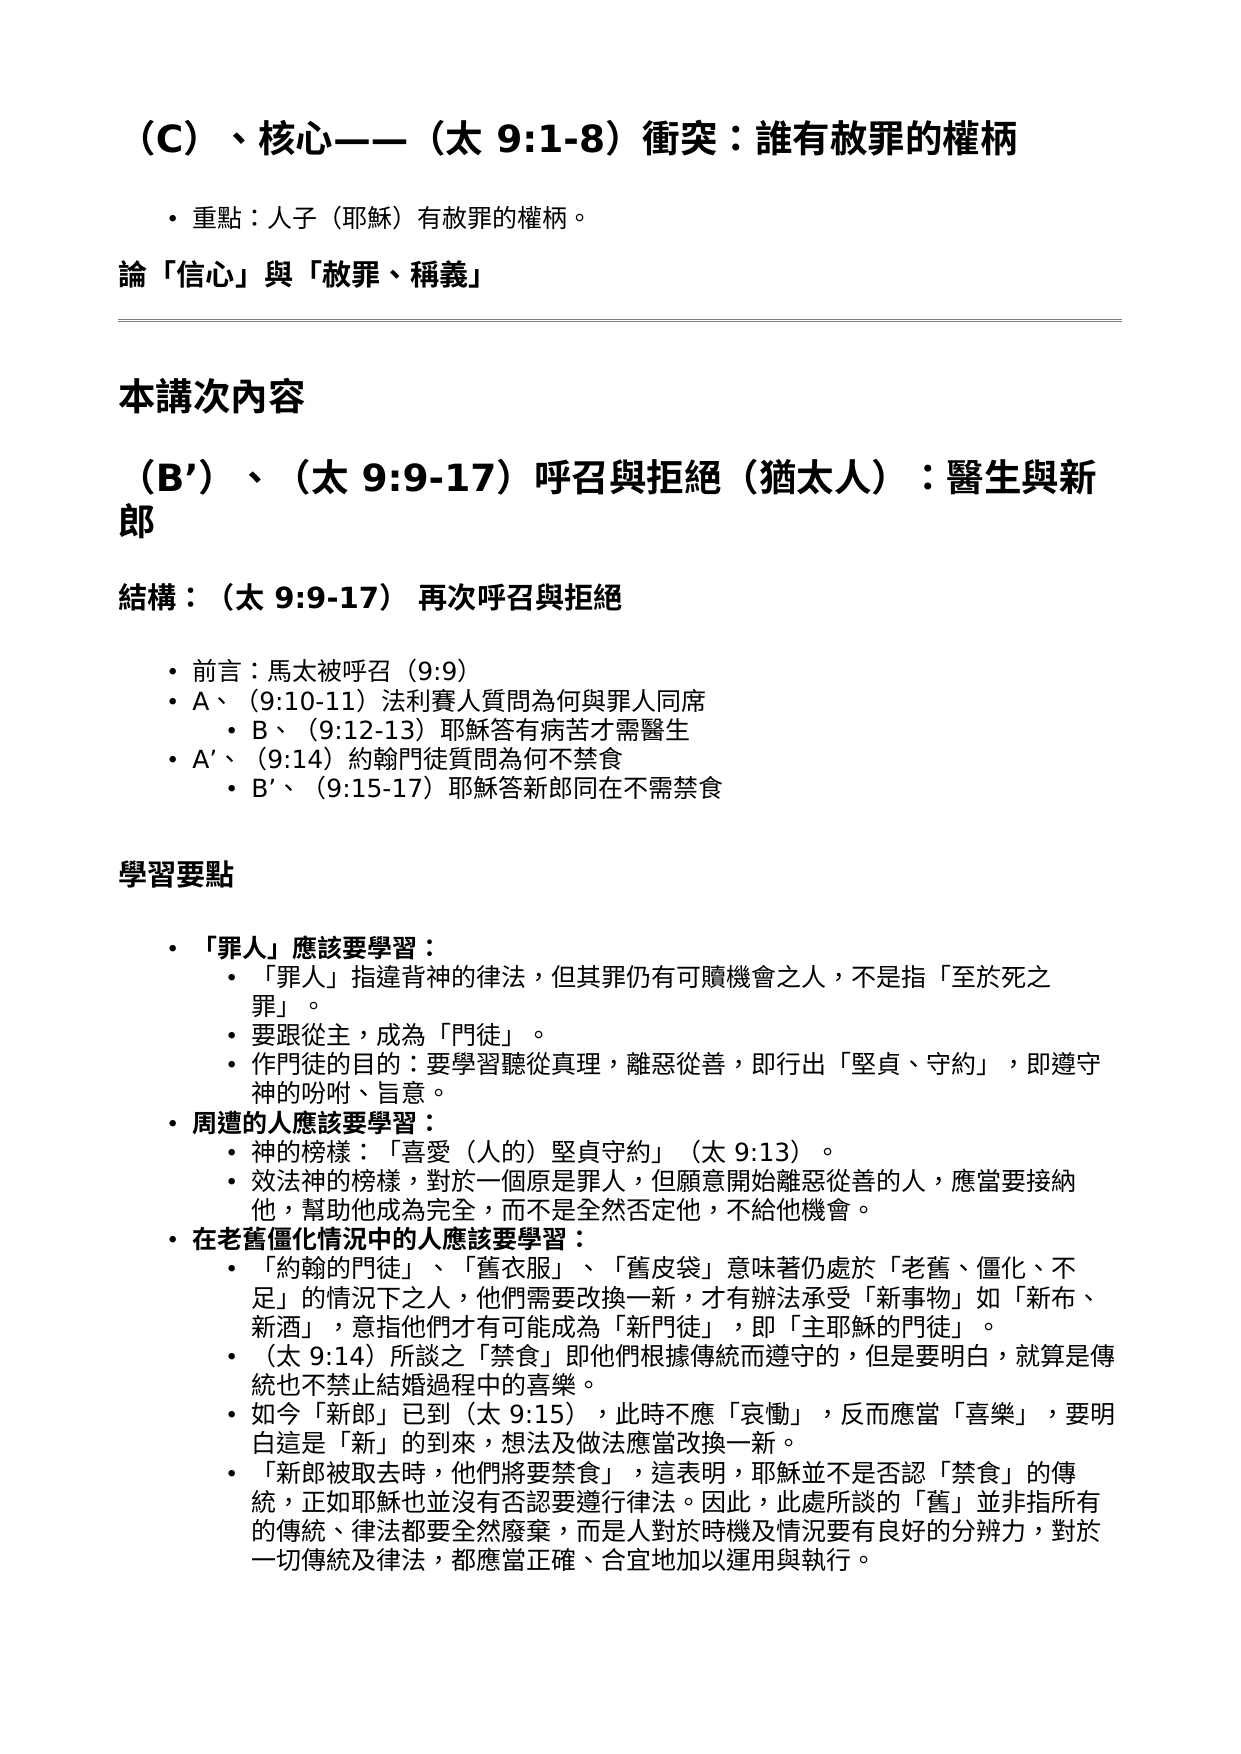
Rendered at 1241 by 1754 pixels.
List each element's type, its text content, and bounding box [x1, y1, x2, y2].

list 要跟從主，成為「門徒」。 [236, 1021, 1122, 1051]
list A’、（9:14）約翰門徒質問為何不禁食 [177, 745, 1122, 774]
list 「罪人」應該要學習： [177, 934, 1122, 963]
list 如今「新郎」已到（太 9:15），此時不應「哀慟」，反而應當「喜樂」，要明白這是「新」的到來，想法及做法應當改換一新。 [236, 1401, 1122, 1459]
list 神的榜樣：「喜愛（人的）堅貞守約」（太 9:13）。 [236, 1138, 1122, 1167]
list B、（9:12-13）耶穌答有病苦才需醫生 [236, 716, 1122, 745]
list 效法神的榜樣，對於一個原是罪人，但願意開始離惡從善的人，應當要接納他，幫助他成為完全，而不是全然否定他，不給他機會。 [236, 1167, 1122, 1226]
list 「新郎被取去時，他們將要禁食」，這表明，耶穌並不是否認「禁食」的傳統，正如耶穌也並沒有否認要遵行律法。因此，此處所談的「舊」並非指所有的傳統、律法都要全然廢棄，而是人對於時機及情況要有良好的分辨力，對於一切傳統及律法，都應當正確、合宜地加以運用與執行。 [236, 1459, 1122, 1576]
list 周遭的人應該要學習： [177, 1109, 1122, 1138]
list （太 9:14）所談之「禁食」即他們根據傳統而遵守的，但是要明白，就算是傳統也不禁止結婚過程中的喜樂。 [236, 1342, 1122, 1401]
list B’、（9:15-17）耶穌答新郎同在不需禁食 [236, 774, 1122, 803]
list 在老舊僵化情況中的人應該要學習： [177, 1226, 1122, 1255]
subtitle 學習要點 [118, 858, 1122, 892]
subtitle 論「信心」與「赦罪、稱義」 [118, 258, 1122, 292]
list 「約翰的門徒」、「舊衣服」、「舊皮袋」意味著仍處於「老舊、僵化、不足」的情況下之人，他們需要改換一新，才有辦法承受「新事物」如「新布、新酒」，意指他們才有可能成為「新門徒」，即「主耶穌的門徒」。 [236, 1255, 1122, 1342]
subtitle （C）、核心——（太 9:1-8）衝突：誰有赦罪的權柄 [118, 118, 1122, 162]
subtitle （B’）、（太 9:9-17）呼召與拒絕（猶太人）：醫生與新郎 [118, 457, 1122, 544]
list 重點：人子（耶穌）有赦罪的權柄。 [177, 204, 1122, 233]
list 作門徒的目的：要學習聽從真理，離惡從善，即行出「堅貞、守約」，即遵守神的吩咐、旨意。 [236, 1051, 1122, 1109]
subtitle 結構：（太 9:9-17） 再次呼召與拒絕 [118, 582, 1122, 616]
list A、（9:10-11）法利賽人質問為何與罪人同席 [177, 687, 1122, 716]
list 前言：馬太被呼召（9:9） [177, 658, 1122, 687]
list 「罪人」指違背神的律法，但其罪仍有可贖機會之人，不是指「至於死之罪」。 [236, 963, 1122, 1021]
subtitle 本講次內容 [118, 376, 1122, 419]
